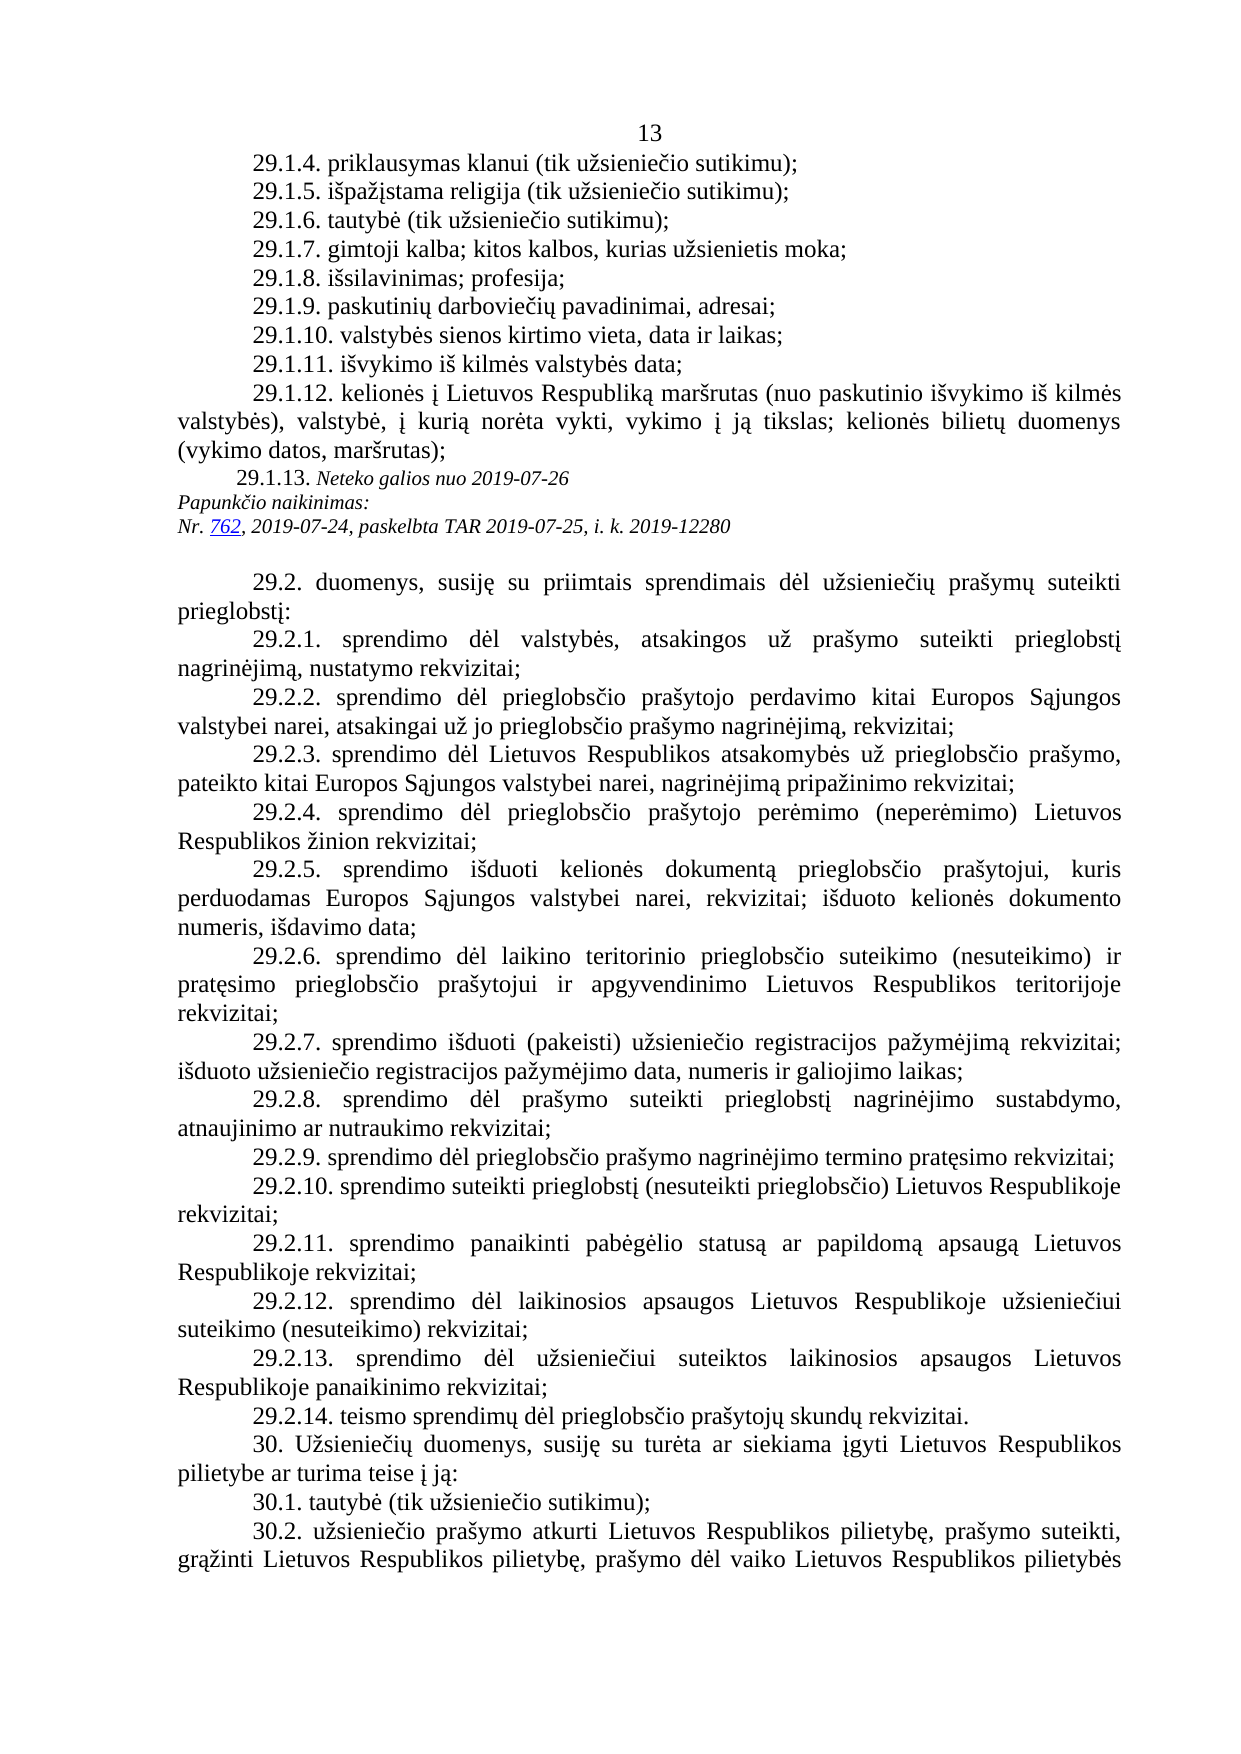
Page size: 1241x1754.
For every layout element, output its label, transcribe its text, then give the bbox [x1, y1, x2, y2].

text 29.2.11. sprendimo panaikinti pabėgėlio statusą ar papildomą apsaugą Lietuvos Respublikoje rekvizitai; [177, 1228, 1122, 1286]
text 29.1.7. gimtoji kalba; kitos kalbos, kurias užsienietis moka; [177, 234, 1122, 263]
text 29.1.5. išpažįstama religija (tik užsieniečio sutikimu); [177, 176, 1122, 205]
text 29.2.1. sprendimo dėl valstybės, atsakingos už prašymo suteikti prieglobstį nagrinėjimą, nustatymo rekvizitai; [177, 624, 1122, 682]
text 29.2.13. sprendimo dėl užsieniečiui suteiktos laikinosios apsaugos Lietuvos Respublikoje panaikinimo rekvizitai; [177, 1343, 1122, 1401]
text 29.2. duomenys, susiję su priimtais sprendimais dėl užsieniečių prašymų suteikti prieglobstį: [177, 567, 1122, 624]
text 29.2.9. sprendimo dėl prieglobsčio prašymo nagrinėjimo termino pratęsimo rekvizitai; [177, 1142, 1122, 1171]
text 29.1.11. išvykimo iš kilmės valstybės data; [177, 349, 1122, 378]
text 29.1.12. kelionės į Lietuvos Respubliką maršrutas (nuo paskutinio išvykimo iš kilmės valstybės), valstybė, į kurią norėta vykti, vykimo į ją tikslas; kelionės bilietų duomenys (vykimo datos, maršrutas); [177, 378, 1122, 464]
text 30.1. tautybė (tik užsieniečio sutikimu); [177, 1487, 1122, 1516]
text 30. Užsieniečių duomenys, susiję su turėta ar siekiama įgyti Lietuvos Respublikos pilietybe ar turima teise į ją: [177, 1429, 1122, 1487]
text 29.1.10. valstybės sienos kirtimo vieta, data ir laikas; [177, 320, 1122, 349]
text 29.2.10. sprendimo suteikti prieglobstį (nesuteikti prieglobsčio) Lietuvos Respublikoje rekvizitai; [177, 1171, 1122, 1228]
text 29.1.6. tautybė (tik užsieniečio sutikimu); [177, 205, 1122, 234]
text 29.2.12. sprendimo dėl laikinosios apsaugos Lietuvos Respublikoje užsieniečiui suteikimo (nesuteikimo) rekvizitai; [177, 1286, 1122, 1343]
text 30.2. užsieniečio prašymo atkurti Lietuvos Respublikos pilietybę, prašymo suteikti, grąžinti Lietuvos Respublikos pilietybę, prašymo dėl vaiko Lietuvos Respublikos pilietybės [177, 1516, 1122, 1573]
text 29.2.2. sprendimo dėl prieglobsčio prašytojo perdavimo kitai Europos Sąjungos valstybei narei, atsakingai už jo prieglobsčio prašymo nagrinėjimą, rekvizitai; [177, 682, 1122, 739]
text 29.2.6. sprendimo dėl laikino teritorinio prieglobsčio suteikimo (nesuteikimo) ir pratęsimo prieglobsčio prašytojui ir apgyvendinimo Lietuvos Respublikos teritorijoje rekvizitai; [177, 941, 1122, 1027]
text Papunkčio naikinimas: [177, 490, 1122, 514]
text 29.2.14. teismo sprendimų dėl prieglobsčio prašytojų skundų rekvizitai. [177, 1401, 1122, 1429]
text 29.1.4. priklausymas klanui (tik užsieniečio sutikimu); [177, 148, 1122, 176]
text 29.2.4. sprendimo dėl prieglobsčio prašytojo perėmimo (neperėmimo) Lietuvos Respublikos žinion rekvizitai; [177, 797, 1122, 854]
text 29.2.8. sprendimo dėl prašymo suteikti prieglobstį nagrinėjimo sustabdymo, atnaujinimo ar nutraukimo rekvizitai; [177, 1084, 1122, 1142]
text 29.2.5. sprendimo išduoti kelionės dokumentą prieglobsčio prašytojui, kuris perduodamas Europos Sąjungos valstybei narei, rekvizitai; išduoto kelionės dokumento numeris, išdavimo data; [177, 854, 1122, 941]
text 29.1.13. Neteko galios nuo 2019-07-26 [177, 464, 1122, 490]
text 29.1.8. išsilavinimas; profesija; [177, 263, 1122, 291]
text 29.2.7. sprendimo išduoti (pakeisti) užsieniečio registracijos pažymėjimą rekvizitai; išduoto užsieniečio registracijos pažymėjimo data, numeris ir galiojimo laikas; [177, 1027, 1122, 1084]
text 29.2.3. sprendimo dėl Lietuvos Respublikos atsakomybės už prieglobsčio prašymo, pateikto kitai Europos Sąjungos valstybei narei, nagrinėjimą pripažinimo rekvizitai; [177, 739, 1122, 797]
text 29.1.9. paskutinių darboviečių pavadinimai, adresai; [177, 291, 1122, 320]
text Nr. 762, 2019-07-24, paskelbta TAR 2019-07-25, i. k. 2019-12280 [177, 514, 1122, 538]
